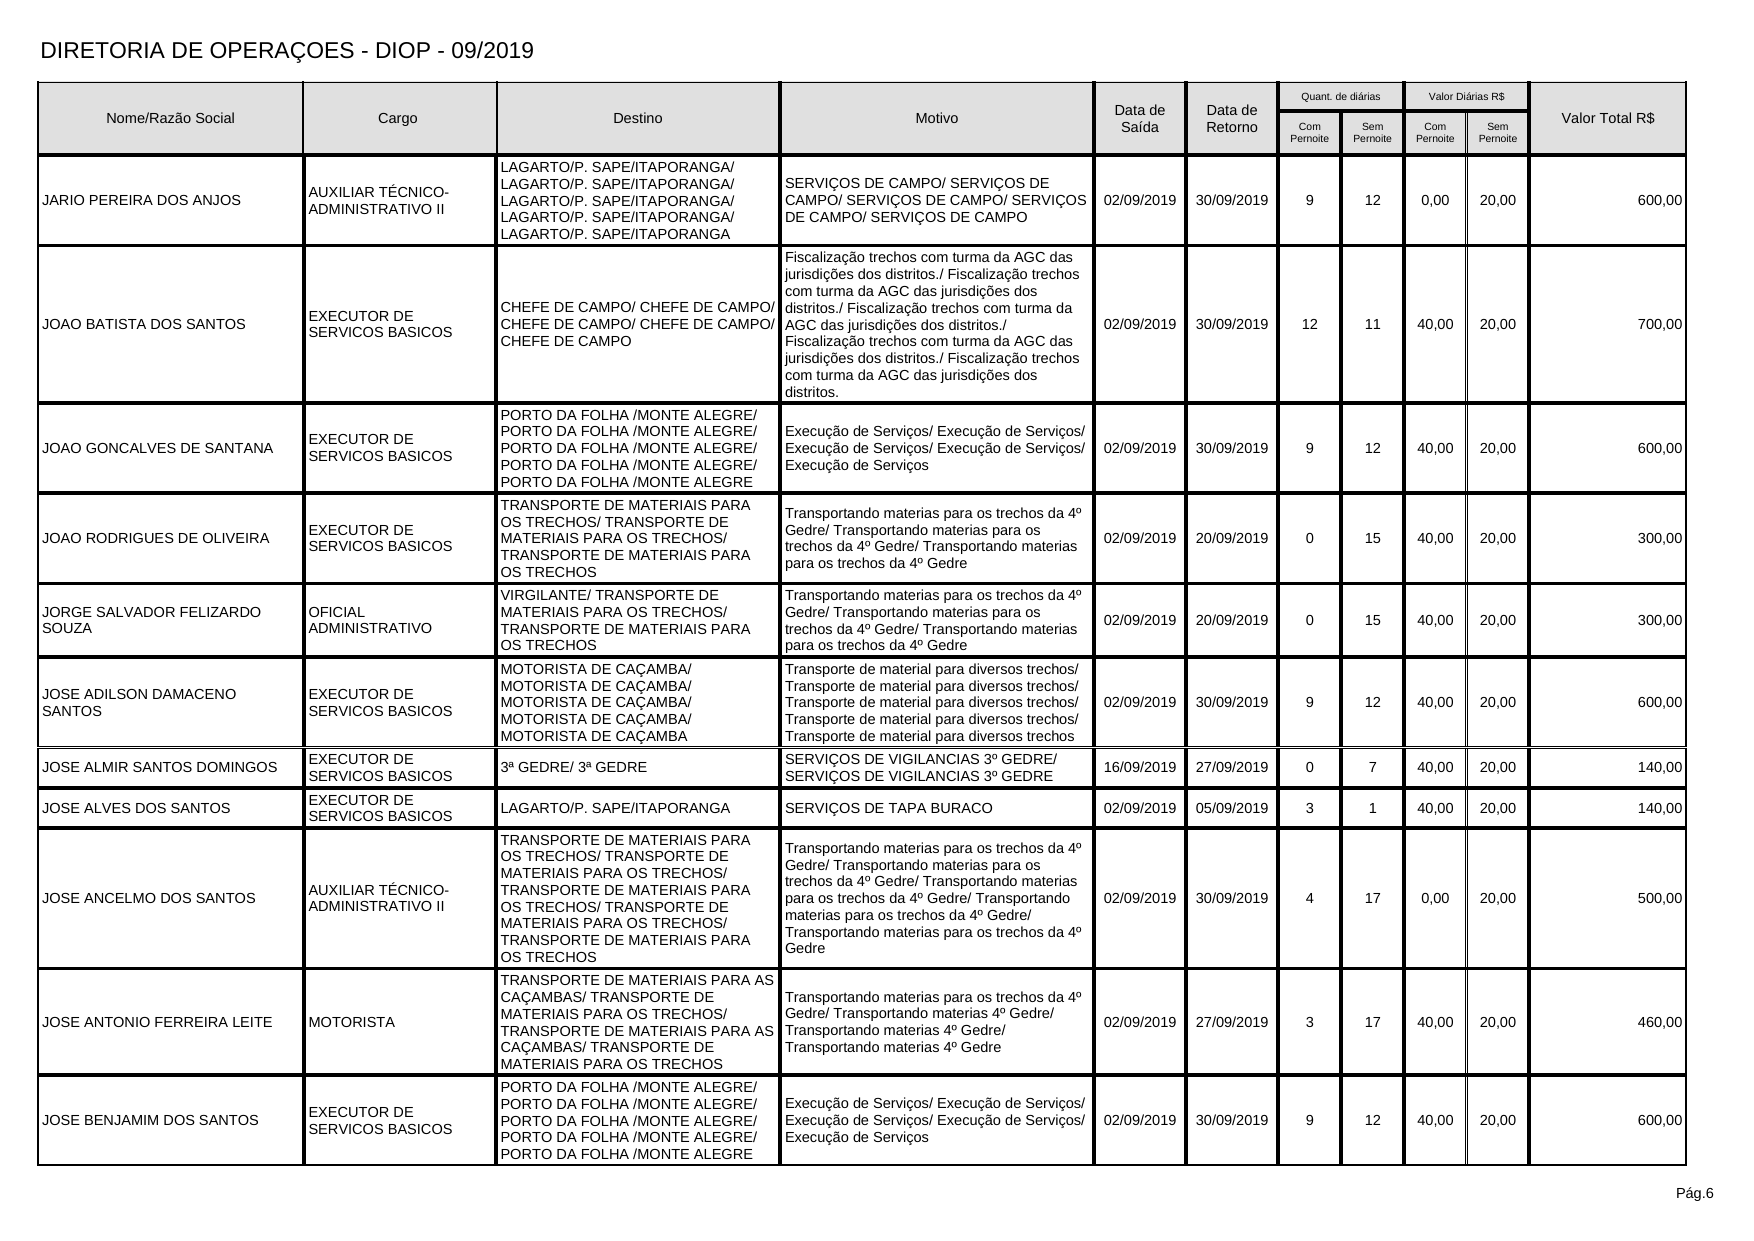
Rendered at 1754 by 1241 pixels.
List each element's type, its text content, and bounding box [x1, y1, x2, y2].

table_cell 600,00 [1531, 1077, 1685, 1164]
table_cell [1687, 81, 1717, 1184]
table_cell 20,00 [1468, 247, 1527, 401]
table_cell 0,00 [1406, 157, 1465, 244]
table_cell Transportando materias para os trechos da 4º Gedre/ Transportando materias para os trechos da 4º Gedre/ Transportando materias para os trechos da 4º Gedre/ Transportando materias para os trechos da 4º Gedre/ Transportando materias para os trechos da 4º Gedre [782, 830, 1092, 967]
table_cell 40,00 [1406, 585, 1465, 655]
table_cell EXECUTOR DE SERVICOS BASICOS [306, 405, 494, 491]
table_cell 600,00 [1531, 157, 1685, 244]
table_cell 0,00 [1406, 830, 1465, 967]
table_cell 3ª GEDRE/ 3ª GEDRE [498, 749, 778, 786]
table_cell 15 [1343, 495, 1402, 582]
table_cell TRANSPORTE DE MATERIAIS PARA OS TRECHOS/ TRANSPORTE DE MATERIAIS PARA OS TRECHOS/ TRANSPORTE DE MATERIAIS PARA OS TRECHOS/ TRANSPORTE DE MATERIAIS PARA OS TRECHOS/ TRANSPORTE DE MATERIAIS PARA OS TRECHOS [498, 830, 778, 967]
table_cell 30/09/2019 [1188, 1077, 1276, 1164]
table_cell 700,00 [1531, 247, 1685, 401]
table_cell 300,00 [1531, 495, 1685, 582]
table_cell Com Pernoite [1406, 113, 1465, 153]
table_cell 4 [1280, 830, 1339, 967]
table_cell 17 [1343, 970, 1402, 1073]
table_cell 30/09/2019 [1188, 405, 1276, 491]
table_cell 20/09/2019 [1188, 495, 1276, 582]
table_cell Com Pernoite [1280, 113, 1339, 153]
table_cell EXECUTOR DE SERVICOS BASICOS [306, 495, 494, 582]
table_cell 7 [1343, 749, 1402, 786]
table_cell 30/09/2019 [1188, 659, 1276, 746]
table_cell Transporte de material para diversos trechos/ Transporte de material para diversos trechos/ Transporte de material para diversos trechos/ Transporte de material para diversos trechos/ Transporte de material para diversos trechos [782, 659, 1092, 746]
table_cell 20,00 [1468, 659, 1527, 746]
table_cell JOSE ALVES DOS SANTOS [39, 790, 302, 826]
table_cell 0 [1280, 585, 1339, 655]
table_cell AUXILIAR TÉCNICO-ADMINISTRATIVO II [306, 157, 494, 244]
table_cell EXECUTOR DE SERVICOS BASICOS [306, 659, 494, 746]
table_cell 40,00 [1406, 1077, 1465, 1164]
table_cell 40,00 [1406, 405, 1465, 491]
table_cell 600,00 [1531, 405, 1685, 491]
table_cell 1 [1343, 790, 1402, 826]
table_cell 20,00 [1468, 585, 1527, 655]
table_cell 20,00 [1468, 830, 1527, 967]
table_cell [37, 1166, 1687, 1184]
table_cell 9 [1280, 1077, 1339, 1164]
table_cell LAGARTO/P. SAPE/ITAPORANGA/ LAGARTO/P. SAPE/ITAPORANGA/ LAGARTO/P. SAPE/ITAPORANGA/ LAGARTO/P. SAPE/ITAPORANGA/ LAGARTO/P. SAPE/ITAPORANGA [498, 157, 778, 244]
table_cell JOSE ALMIR SANTOS DOMINGOS [39, 749, 302, 786]
table_cell 40,00 [1406, 749, 1465, 786]
table_cell [37, 1184, 1573, 1201]
table_cell 12 [1343, 157, 1402, 244]
table_cell 9 [1280, 405, 1339, 491]
table_cell SERVIÇOS DE VIGILANCIAS 3º GEDRE/ SERVIÇOS DE VIGILANCIAS 3º GEDRE [782, 749, 1092, 786]
table_cell 20,00 [1468, 495, 1527, 582]
table_cell Quant. de diárias [1280, 83, 1402, 109]
table_cell Sem Pernoite [1468, 113, 1527, 153]
table_cell 20,00 [1468, 749, 1527, 786]
table_cell 0 [1280, 749, 1339, 786]
table_cell TRANSPORTE DE MATERIAIS PARA OS TRECHOS/ TRANSPORTE DE MATERIAIS PARA OS TRECHOS/ TRANSPORTE DE MATERIAIS PARA OS TRECHOS [498, 495, 778, 582]
table_cell EXECUTOR DE SERVICOS BASICOS [306, 247, 494, 401]
table_cell Valor Diárias R$ [1406, 83, 1527, 109]
table_cell 02/09/2019 [1096, 1077, 1184, 1164]
table_cell 11 [1343, 247, 1402, 401]
table_cell JARIO PEREIRA DOS ANJOS [39, 157, 302, 244]
table_cell 02/09/2019 [1096, 585, 1184, 655]
table_cell Cargo [304, 83, 496, 153]
table_cell Destino [498, 83, 778, 153]
table_cell PORTO DA FOLHA /MONTE ALEGRE/ PORTO DA FOLHA /MONTE ALEGRE/ PORTO DA FOLHA /MONTE ALEGRE/ PORTO DA FOLHA /MONTE ALEGRE/ PORTO DA FOLHA /MONTE ALEGRE [498, 405, 778, 491]
table_cell 3 [1280, 970, 1339, 1073]
table_cell JORGE SALVADOR FELIZARDO SOUZA [39, 585, 302, 655]
table_cell 3 [1280, 790, 1339, 826]
table_cell 20,00 [1468, 157, 1527, 244]
table_cell 27/09/2019 [1188, 970, 1276, 1073]
table_cell EXECUTOR DE SERVICOS BASICOS [306, 790, 494, 826]
table_cell Execução de Serviços/ Execução de Serviços/ Execução de Serviços/ Execução de Serviços/ Execução de Serviços [782, 1077, 1092, 1164]
table_cell LAGARTO/P. SAPE/ITAPORANGA [498, 790, 778, 826]
table_cell 05/09/2019 [1188, 790, 1276, 826]
table_cell [37, 67, 1322, 81]
table_cell [1322, 37, 1717, 81]
table_cell DIRETORIA DE OPERAÇOES - DIOP - 09/2019 [37, 37, 1322, 67]
table_cell PORTO DA FOLHA /MONTE ALEGRE/ PORTO DA FOLHA /MONTE ALEGRE/ PORTO DA FOLHA /MONTE ALEGRE/ PORTO DA FOLHA /MONTE ALEGRE/ PORTO DA FOLHA /MONTE ALEGRE [498, 1077, 778, 1164]
table_cell SERVIÇOS DE TAPA BURACO [782, 790, 1092, 826]
table_cell 02/09/2019 [1096, 495, 1184, 582]
table_cell 40,00 [1406, 970, 1465, 1073]
table_cell Sem Pernoite [1343, 113, 1402, 153]
table_cell 20,00 [1468, 405, 1527, 491]
table_cell AUXILIAR TÉCNICO-ADMINISTRATIVO II [306, 830, 494, 967]
table_cell TRANSPORTE DE MATERIAIS PARA AS CAÇAMBAS/ TRANSPORTE DE MATERIAIS PARA OS TRECHOS/ TRANSPORTE DE MATERIAIS PARA AS CAÇAMBAS/ TRANSPORTE DE MATERIAIS PARA OS TRECHOS [498, 970, 778, 1073]
table_cell 40,00 [1406, 790, 1465, 826]
table_cell 02/09/2019 [1096, 405, 1184, 491]
table_cell 140,00 [1531, 790, 1685, 826]
table_cell MOTORISTA [306, 970, 494, 1073]
table_cell Execução de Serviços/ Execução de Serviços/ Execução de Serviços/ Execução de Serviços/ Execução de Serviços [782, 405, 1092, 491]
table_cell 30/09/2019 [1188, 247, 1276, 401]
table_cell 02/09/2019 [1096, 157, 1184, 244]
table_cell MOTORISTA DE CAÇAMBA/ MOTORISTA DE CAÇAMBA/ MOTORISTA DE CAÇAMBA/ MOTORISTA DE CAÇAMBA/ MOTORISTA DE CAÇAMBA [498, 659, 778, 746]
table_cell 140,00 [1531, 749, 1685, 786]
table_cell VIRGILANTE/ TRANSPORTE DE MATERIAIS PARA OS TRECHOS/ TRANSPORTE DE MATERIAIS PARA OS TRECHOS [498, 585, 778, 655]
table_cell Data de Saída [1096, 83, 1184, 153]
table_cell 27/09/2019 [1188, 749, 1276, 786]
table_cell Data de Retorno [1188, 83, 1276, 153]
table_cell 12 [1343, 659, 1402, 746]
table_cell 02/09/2019 [1096, 790, 1184, 826]
table_cell 40,00 [1406, 495, 1465, 582]
table_cell 600,00 [1531, 659, 1685, 746]
table_cell 17 [1343, 830, 1402, 967]
table_cell 02/09/2019 [1096, 659, 1184, 746]
table_cell Nome/Razão Social [39, 83, 302, 153]
table_cell JOSE ANCELMO DOS SANTOS [39, 830, 302, 967]
table_cell OFICIAL ADMINISTRATIVO [306, 585, 494, 655]
table_cell Transportando materias para os trechos da 4º Gedre/ Transportando materias para os trechos da 4º Gedre/ Transportando materias para os trechos da 4º Gedre [782, 585, 1092, 655]
table_cell 20,00 [1468, 790, 1527, 826]
table_cell 30/09/2019 [1188, 157, 1276, 244]
table_cell Valor Total R$ [1531, 83, 1685, 153]
table_cell 20,00 [1468, 970, 1527, 1073]
table_cell JOAO RODRIGUES DE OLIVEIRA [39, 495, 302, 582]
table_cell 0 [1280, 495, 1339, 582]
table_cell JOSE ADILSON DAMACENO SANTOS [39, 659, 302, 746]
table_cell 9 [1280, 659, 1339, 746]
table_cell 300,00 [1531, 585, 1685, 655]
table_cell EXECUTOR DE SERVICOS BASICOS [306, 749, 494, 786]
table_cell 460,00 [1531, 970, 1685, 1073]
table_cell JOAO BATISTA DOS SANTOS [39, 247, 302, 401]
table_cell 15 [1343, 585, 1402, 655]
table_cell 20/09/2019 [1188, 585, 1276, 655]
table_cell EXECUTOR DE SERVICOS BASICOS [306, 1077, 494, 1164]
table_cell Motivo [782, 83, 1092, 153]
table_cell SERVIÇOS DE CAMPO/ SERVIÇOS DE CAMPO/ SERVIÇOS DE CAMPO/ SERVIÇOS DE CAMPO/ SERVIÇOS DE CAMPO [782, 157, 1092, 244]
table_cell 16/09/2019 [1096, 749, 1184, 786]
table_cell 02/09/2019 [1096, 247, 1184, 401]
table_cell 02/09/2019 [1096, 830, 1184, 967]
table_cell 40,00 [1406, 247, 1465, 401]
table_cell 40,00 [1406, 659, 1465, 746]
table_cell Transportando materias para os trechos da 4º Gedre/ Transportando materias 4º Gedre/ Transportando materias 4º Gedre/ Transportando materias 4º Gedre [782, 970, 1092, 1073]
table_cell 30/09/2019 [1188, 830, 1276, 967]
table_cell CHEFE DE CAMPO/ CHEFE DE CAMPO/ CHEFE DE CAMPO/ CHEFE DE CAMPO/ CHEFE DE CAMPO [498, 247, 778, 401]
table_cell 12 [1343, 1077, 1402, 1164]
table_cell 9 [1280, 157, 1339, 244]
table_cell 02/09/2019 [1096, 970, 1184, 1073]
table_cell 12 [1343, 405, 1402, 491]
table_cell 12 [1280, 247, 1339, 401]
table_cell JOSE BENJAMIM DOS SANTOS [39, 1077, 302, 1164]
table_cell Pág.6 [1573, 1184, 1717, 1201]
table_cell JOAO GONCALVES DE SANTANA [39, 405, 302, 491]
table_cell JOSE ANTONIO FERREIRA LEITE [39, 970, 302, 1073]
table_cell 20,00 [1468, 1077, 1527, 1164]
table_cell 500,00 [1531, 830, 1685, 967]
table_cell Transportando materias para os trechos da 4º Gedre/ Transportando materias para os trechos da 4º Gedre/ Transportando materias para os trechos da 4º Gedre [782, 495, 1092, 582]
table_cell Fiscalização trechos com turma da AGC das jurisdições dos distritos./ Fiscalização trechos com turma da AGC das jurisdições dos distritos./ Fiscalização trechos com turma da AGC das jurisdições dos distritos./ Fiscalização trechos com turma da AGC das jurisdições dos distritos./ Fiscalização trechos com turma da AGC das jurisdições dos distritos. [782, 247, 1092, 401]
